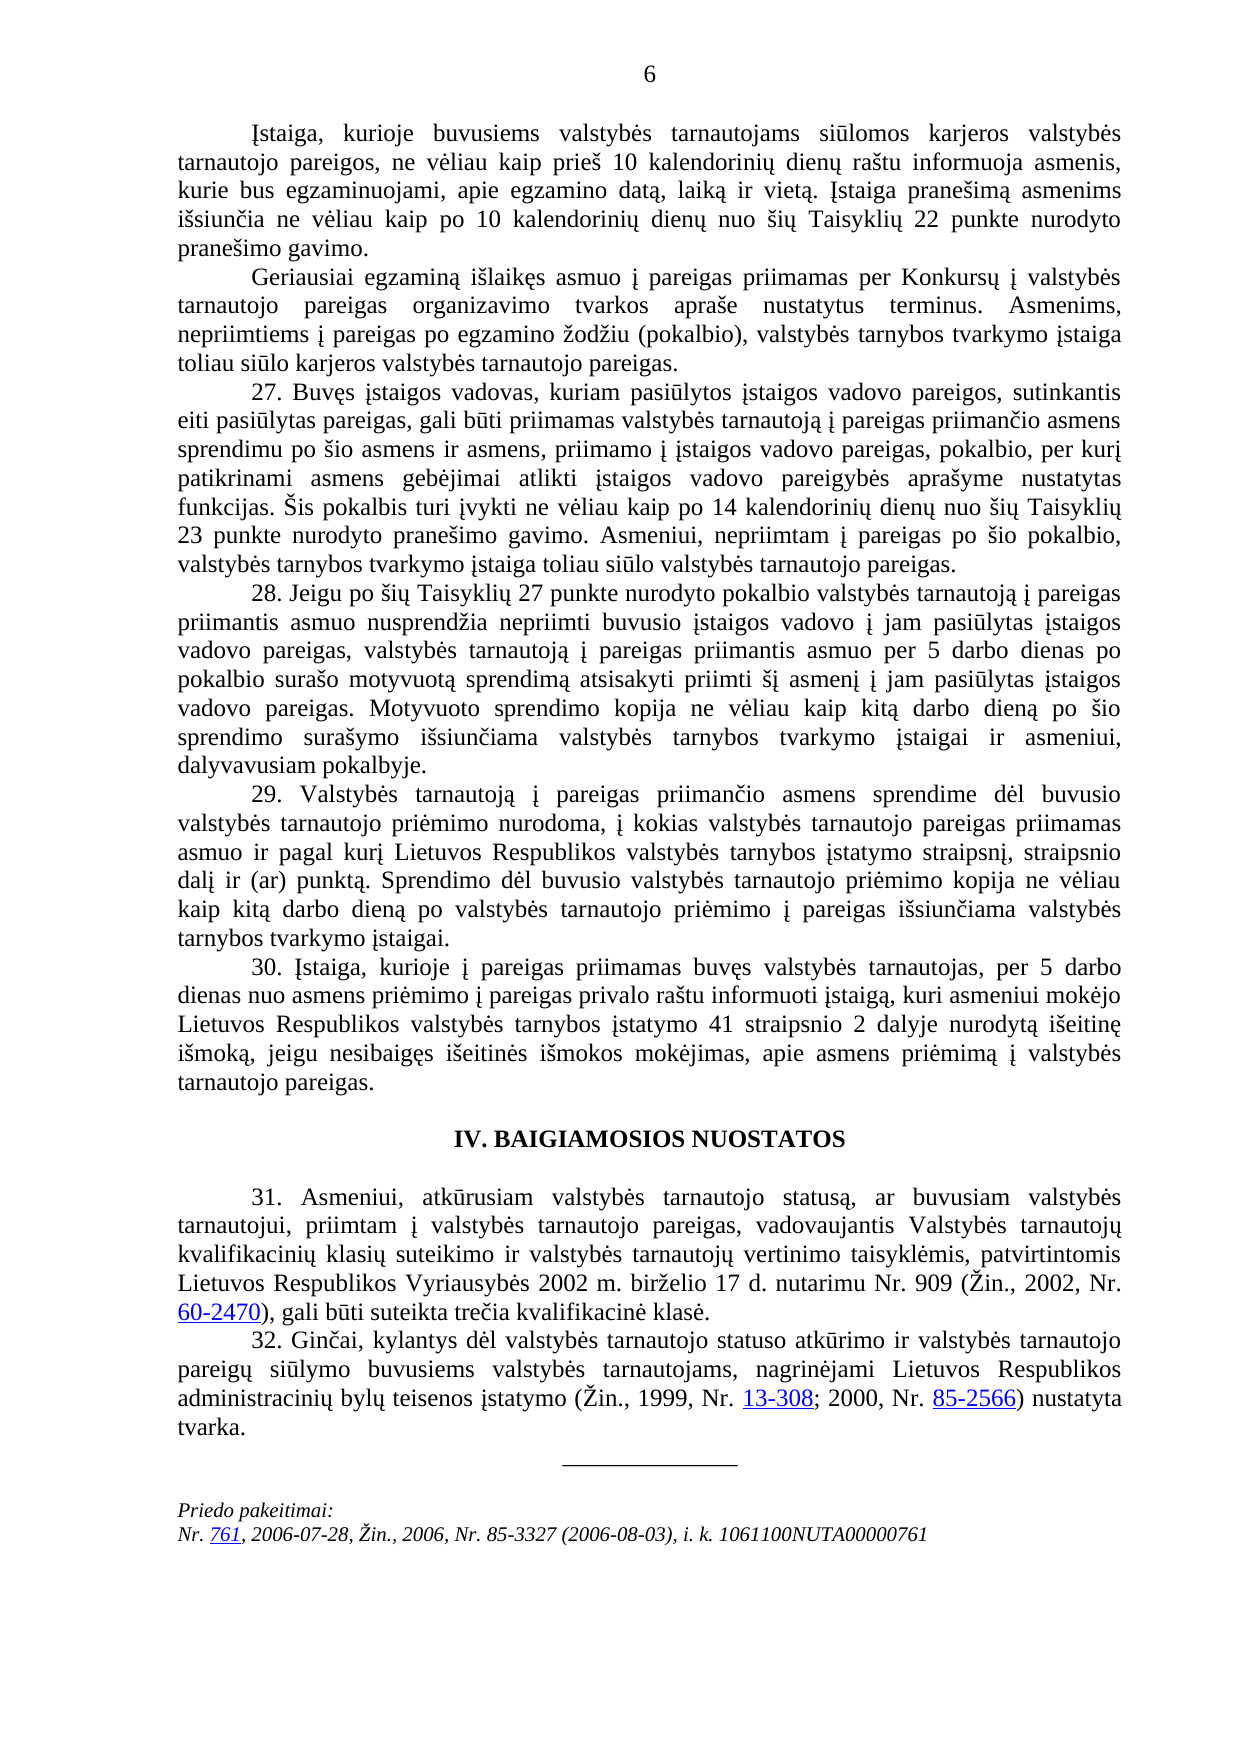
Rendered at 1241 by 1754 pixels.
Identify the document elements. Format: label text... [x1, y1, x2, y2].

text Nr. 761, 2006-07-28, Žin., 2006, Nr. 85-3327 (2006-08-03), i. k. 1061100NUTA00000761 [177, 1522, 1122, 1546]
text 30. Įstaiga, kurioje į pareigas priimamas buvęs valstybės tarnautojas, per 5 darbo dienas nuo asmens priėmimo į pareigas privalo raštu informuoti įstaigą, kuri asmeniui mokėjo Lietuvos Respublikos valstybės tarnybos įstatymo 41 straipsnio 2 dalyje nurodytą išeitinę išmoką, jeigu nesibaigęs išeitinės išmokos mokėjimas, apie asmens priėmimą į valstybės tarnautojo pareigas. [177, 952, 1122, 1096]
text Įstaiga, kurioje buvusiems valstybės tarnautojams siūlomos karjeros valstybės tarnautojo pareigos, ne vėliau kaip prieš 10 kalendorinių dienų raštu informuoja asmenis, kurie bus egzaminuojami, apie egzamino datą, laiką ir vietą. Įstaiga pranešimą asmenims išsiunčia ne vėliau kaip po 10 kalendorinių dienų nuo šių Taisyklių 22 punkte nurodyto pranešimo gavimo. [177, 118, 1122, 262]
text 28. Jeigu po šių Taisyklių 27 punkte nurodyto pokalbio valstybės tarnautoją į pareigas priimantis asmuo nusprendžia nepriimti buvusio įstaigos vadovo į jam pasiūlytas įstaigos vadovo pareigas, valstybės tarnautoją į pareigas priimantis asmuo per 5 darbo dienas po pokalbio surašo motyvuotą sprendimą atsisakyti priimti šį asmenį į jam pasiūlytas įstaigos vadovo pareigas. Motyvuoto sprendimo kopija ne vėliau kaip kitą darbo dieną po šio sprendimo surašymo išsiunčiama valstybės tarnybos tvarkymo įstaigai ir asmeniui, dalyvavusiam pokalbyje. [177, 578, 1122, 779]
text Priedo pakeitimai: [177, 1498, 1122, 1522]
text 29. Valstybės tarnautoją į pareigas priimančio asmens sprendime dėl buvusio valstybės tarnautojo priėmimo nurodoma, į kokias valstybės tarnautojo pareigas priimamas asmuo ir pagal kurį Lietuvos Respublikos valstybės tarnybos įstatymo straipsnį, straipsnio dalį ir (ar) punktą. Sprendimo dėl buvusio valstybės tarnautojo priėmimo kopija ne vėliau kaip kitą darbo dieną po valstybės tarnautojo priėmimo į pareigas išsiunčiama valstybės tarnybos tvarkymo įstaigai. [177, 779, 1122, 952]
text ______________ [177, 1441, 1122, 1469]
text 32. Ginčai, kylantys dėl valstybės tarnautojo statuso atkūrimo ir valstybės tarnautojo pareigų siūlymo buvusiems valstybės tarnautojams, nagrinėjami Lietuvos Respublikos administracinių bylų teisenos įstatymo (Žin., 1999, Nr. 13-308; 2000, Nr. 85-2566) nustatyta tvarka. [177, 1326, 1122, 1441]
text 31. Asmeniui, atkūrusiam valstybės tarnautojo statusą, ar buvusiam valstybės tarnautojui, priimtam į valstybės tarnautojo pareigas, vadovaujantis Valstybės tarnautojų kvalifikacinių klasių suteikimo ir valstybės tarnautojų vertinimo taisyklėmis, patvirtintomis Lietuvos Respublikos Vyriausybės 2002 m. birželio 17 d. nutarimu Nr. 909 (Žin., 2002, Nr. 60-2470), gali būti suteikta trečia kvalifikacinė klasė. [177, 1182, 1122, 1326]
text IV. BAIGIAMOSIOS NUOSTATOS [177, 1124, 1122, 1153]
text Geriausiai egzaminą išlaikęs asmuo į pareigas priimamas per Konkursų į valstybės tarnautojo pareigas organizavimo tvarkos apraše nustatytus terminus. Asmenims, nepriimtiems į pareigas po egzamino žodžiu (pokalbio), valstybės tarnybos tvarkymo įstaiga toliau siūlo karjeros valstybės tarnautojo pareigas. [177, 262, 1122, 377]
text 27. Buvęs įstaigos vadovas, kuriam pasiūlytos įstaigos vadovo pareigos, sutinkantis eiti pasiūlytas pareigas, gali būti priimamas valstybės tarnautoją į pareigas priimančio asmens sprendimu po šio asmens ir asmens, priimamo į įstaigos vadovo pareigas, pokalbio, per kurį patikrinami asmens gebėjimai atlikti įstaigos vadovo pareigybės aprašyme nustatytas funkcijas. Šis pokalbis turi įvykti ne vėliau kaip po 14 kalendorinių dienų nuo šių Taisyklių 23 punkte nurodyto pranešimo gavimo. Asmeniui, nepriimtam į pareigas po šio pokalbio, valstybės tarnybos tvarkymo įstaiga toliau siūlo valstybės tarnautojo pareigas. [177, 377, 1122, 578]
